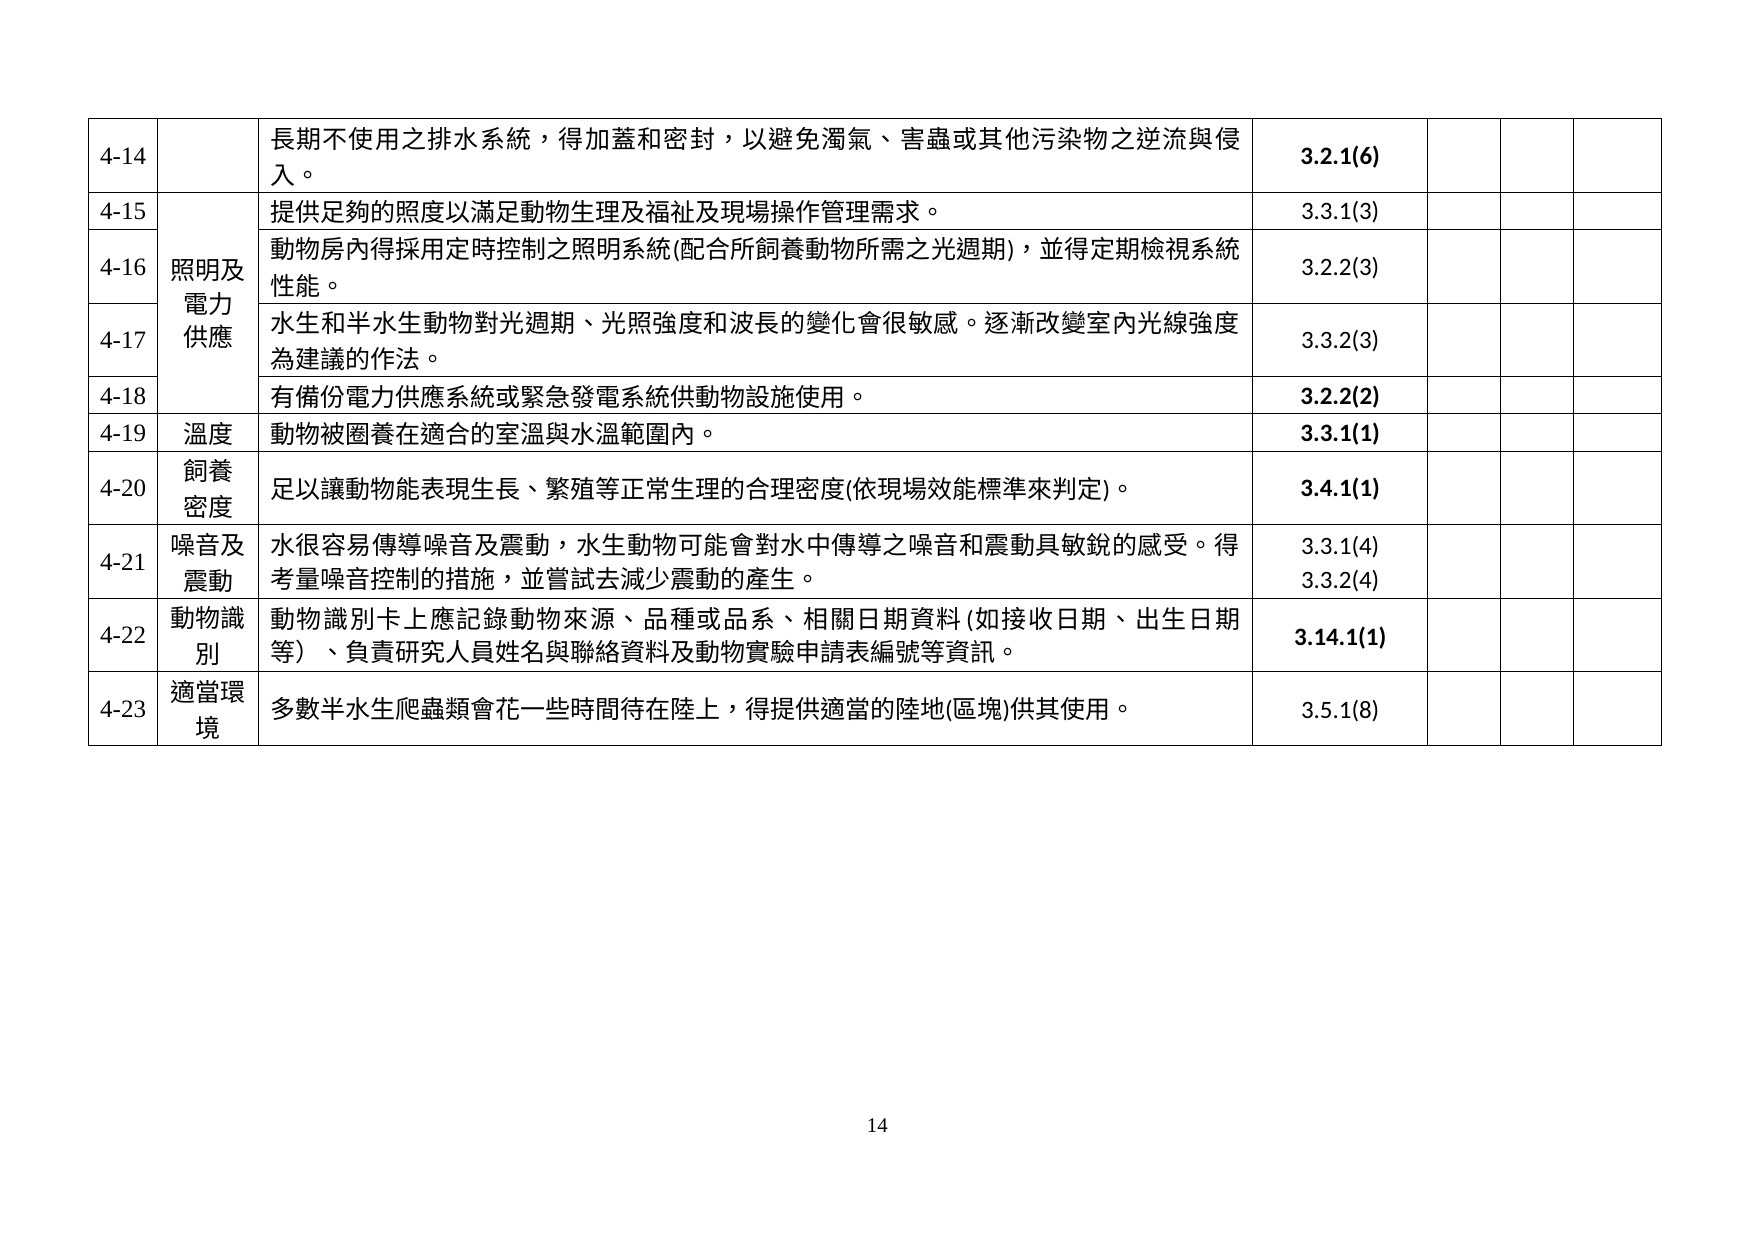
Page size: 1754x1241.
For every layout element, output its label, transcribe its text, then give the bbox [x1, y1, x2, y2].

table_cell [1428, 452, 1500, 524]
table_cell 4-17 [89, 304, 157, 376]
table_cell 動物識別卡上應記錄動物來源、品種或品系、相關日期資料(如接收日期、出生日期等）、負責研究人員姓名與聯絡資料及動物實驗申請表編號等資訊。 [259, 599, 1252, 671]
table_cell [1574, 525, 1661, 598]
table_cell 飼養 密度 [158, 452, 258, 524]
table_cell 3.3.1(4) 3.3.2(4) [1253, 525, 1427, 598]
table_cell [1501, 414, 1573, 451]
table_cell 提供足夠的照度以滿足動物生理及福祉及現場操作管理需求。 [259, 193, 1252, 229]
table_cell [1574, 193, 1661, 229]
table_cell [1501, 119, 1573, 192]
table_cell 3.2.1(6) [1253, 119, 1427, 192]
table_cell 3.5.1(8) [1253, 672, 1427, 745]
table_cell 4-20 [89, 452, 157, 524]
table_cell [1428, 672, 1500, 745]
table_cell [1428, 304, 1500, 376]
table_cell 適當環境 [158, 672, 258, 745]
table_cell [1574, 414, 1661, 451]
table_cell 4-23 [89, 672, 157, 745]
table_cell 3.14.1(1) [1253, 599, 1427, 671]
table_cell [1501, 230, 1573, 302]
table_cell 4-14 [89, 119, 157, 192]
table_cell 溫度 [158, 414, 258, 451]
table_cell 3.2.2(3) [1253, 230, 1427, 302]
table_cell [1501, 452, 1573, 524]
table_cell [158, 119, 258, 192]
table_cell 水生和半水生動物對光週期、光照強度和波長的變化會很敏感。逐漸改變室內光線強度為建議的作法。 [259, 304, 1252, 376]
table_cell 3.3.1(3) [1253, 193, 1427, 229]
table_cell [1428, 377, 1500, 413]
table_cell 足以讓動物能表現生長、繁殖等正常生理的合理密度(依現場效能標準來判定)。 [259, 452, 1252, 524]
table_cell 4-16 [89, 230, 157, 302]
table_cell [1574, 452, 1661, 524]
table_cell [1428, 119, 1500, 192]
table_cell [1501, 599, 1573, 671]
table_cell 4-21 [89, 525, 157, 598]
table_cell [1428, 414, 1500, 451]
table_cell [1501, 525, 1573, 598]
table_cell [1428, 525, 1500, 598]
table_cell 照明及 電力 供應 [158, 193, 258, 413]
table_cell [1574, 230, 1661, 302]
table_cell [1428, 230, 1500, 302]
table_cell 噪音及震動 [158, 525, 258, 598]
table_cell [1501, 377, 1573, 413]
table_cell 3.4.1(1) [1253, 452, 1427, 524]
table_cell 3.2.2(2) [1253, 377, 1427, 413]
table_cell 動物識別 [158, 599, 258, 671]
table_cell 動物房內得採用定時控制之照明系統(配合所飼養動物所需之光週期)，並得定期檢視系統性能。 [259, 230, 1252, 302]
table_cell 4-15 [89, 193, 157, 229]
table_cell 水很容易傳導噪音及震動，水生動物可能會對水中傳導之噪音和震動具敏銳的感受。得考量噪音控制的措施，並嘗試去減少震動的產生。 [259, 525, 1252, 598]
table_cell 動物被圈養在適合的室溫與水溫範圍內。 [259, 414, 1252, 451]
table_cell 長期不使用之排水系統，得加蓋和密封，以避免濁氣、害蟲或其他污染物之逆流與侵入。 [259, 119, 1252, 192]
table_cell [1428, 599, 1500, 671]
table_cell 4-19 [89, 414, 157, 451]
table_cell 3.3.1(1) [1253, 414, 1427, 451]
table_cell [1574, 119, 1661, 192]
table_cell 3.3.2(3) [1253, 304, 1427, 376]
table_cell [1428, 193, 1500, 229]
table_cell [1574, 599, 1661, 671]
table_cell [1574, 377, 1661, 413]
table_cell 4-18 [89, 377, 157, 413]
table_cell [1501, 672, 1573, 745]
table_cell [1501, 193, 1573, 229]
table_cell 有備份電力供應系統或緊急發電系統供動物設施使用。 [259, 377, 1252, 413]
table_cell 4-22 [89, 599, 157, 671]
table_cell 多數半水生爬蟲類會花一些時間待在陸上，得提供適當的陸地(區塊)供其使用。 [259, 672, 1252, 745]
table_cell [1501, 304, 1573, 376]
table_cell [1574, 672, 1661, 745]
table_cell [1574, 304, 1661, 376]
